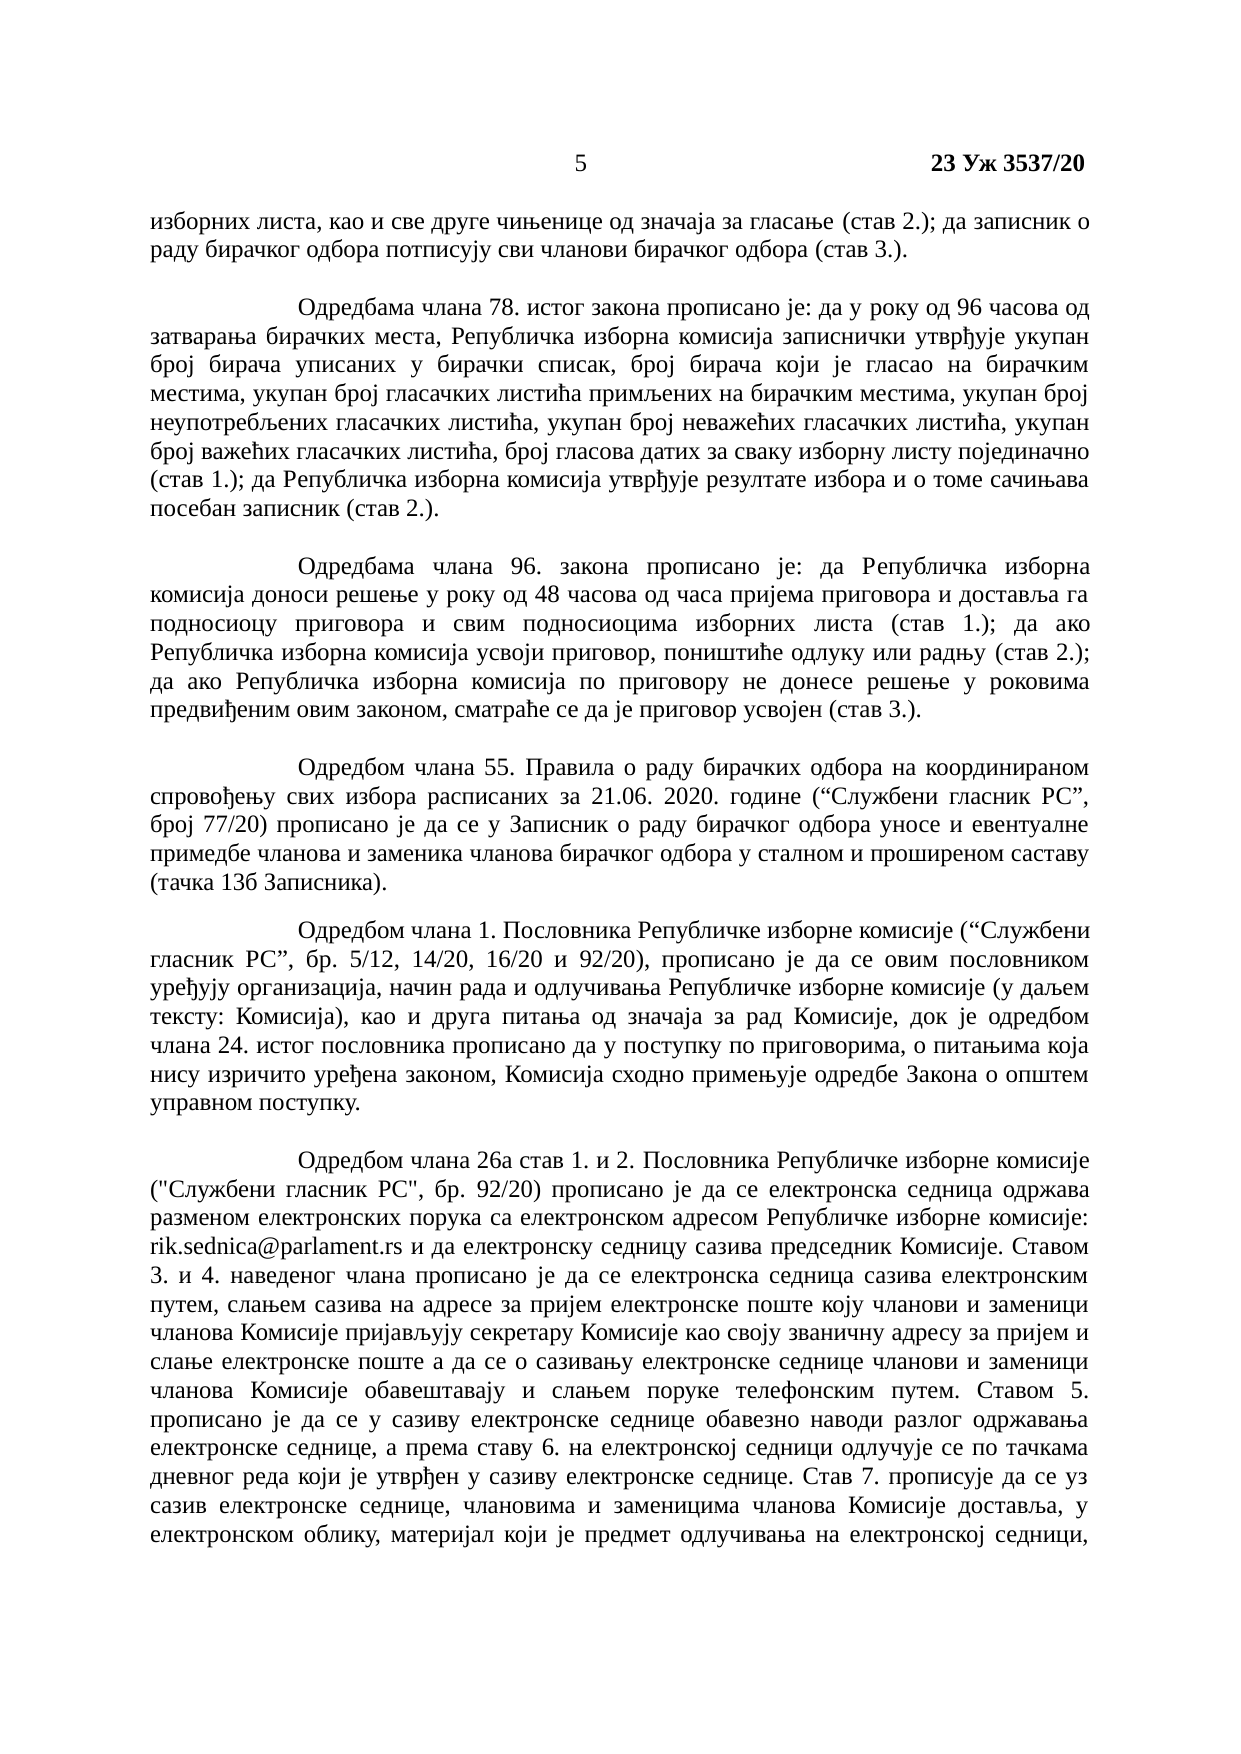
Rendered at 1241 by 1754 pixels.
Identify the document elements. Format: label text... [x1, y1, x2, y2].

text Одредбама члана 78. истог закона прописано је: да у року од 96 часова од затварања бирачких места, Републичка изборна комисија записнички утврђује укупан број бирача уписаних у бирачки списак, број бирача који је гласао на бирачким местима, укупан број гласачких листића примљених на бирачким местима, укупан број неупотребљених гласачких листића, укупан број неважећих гласачких листића, укупан број важећих гласачких листића, број гласова датих за сваку изборну листу појединачно (став 1.); да Републичка изборна комисија утврђује резултате избора и о томе сачињава посебан записник (став 2.). [150, 263, 1090, 522]
text Одредбом члана 26а став 1. и 2. Пословника Републичке изборне комисије ("Службени гласник РС", бр. 92/20) прописано је да се електронска седница одржава разменом електронских порука са електронском адресом Републичке изборне комисије: rik.sednica@parlament.rs и да електронску седницу сазива председник Комисије. Ставом 3. и 4. наведеног члана прописано је да се електронска седница сазива електронским путем, слањем сазива на адресе за пријем електронске поште коју чланови и заменици чланова Комисије пријављују секретару Комисије као своју званичну адресу за пријем и слање електронске поште а да се о сазивању електронске седнице чланови и заменици чланова Комисије обавештавају и слањем поруке телефонским путем. Ставом 5. прописано је да се у сазиву електронске седнице обавезно наводи разлог одржавања електронске седнице, а према ставу 6. на електронској седници одлучује се по тачкама дневног реда који је утврђен у сазиву електронске седнице. Став 7. прописује да се уз сазив електронске седнице, члановима и заменицима чланова Комисије доставља, у електронском облику, материјал који је предмет одлучивања на електронској седници, [150, 1145, 1090, 1547]
text изборних листа, као и све друге чињенице од значаја за гласање (став 2.); да записник о раду бирачког одбора потписују сви чланови бирачког одбора (став 3.). [150, 206, 1090, 263]
text Одредбом члана 55. Правила о раду бирачких одбора на координираном спровођењу свих избора расписаних за 21.06. 2020. године (“Службени гласник РС”, број 77/20) прописано је да се у Записник о раду бирачког одбора уносе и евентуалне примедбе чланова и заменика чланова бирачког одбора у сталном и проширеном саставу (тачка 13б Записника). [150, 752, 1090, 896]
text Одредбама члана 96. закона прописано је: да Републичка изборна комисија доноси решење у року од 48 часова од часа пријема приговора и доставља га подносиоцу приговора и свим подносиоцима изборних листа (став 1.); да ако Републичка изборна комисија усвоји приговор, поништиће одлуку или радњу (став 2.); да ако Републичка изборна комисија по приговору не донесе решење у роковима предвиђеним овим законом, сматраће се да је приговор усвојен (став 3.). [150, 551, 1090, 723]
text Одредбом члана 1. Пословника Републичке изборне комисије (“Службени гласник РС”, бр. 5/12, 14/20, 16/20 и 92/20), прописано је да се овим пословником уређују организација, начин рада и одлучивања Републичке изборне комисије (у даљем тексту: Комисија), као и друга питања од значаја за рад Комисије, док је одредбом члана 24. истог пословника прописано да у поступку по приговорима, о питањима која нису изричито уређена законом, Комисија сходно примењује одредбе Закона о општем управном поступку. [150, 915, 1090, 1116]
